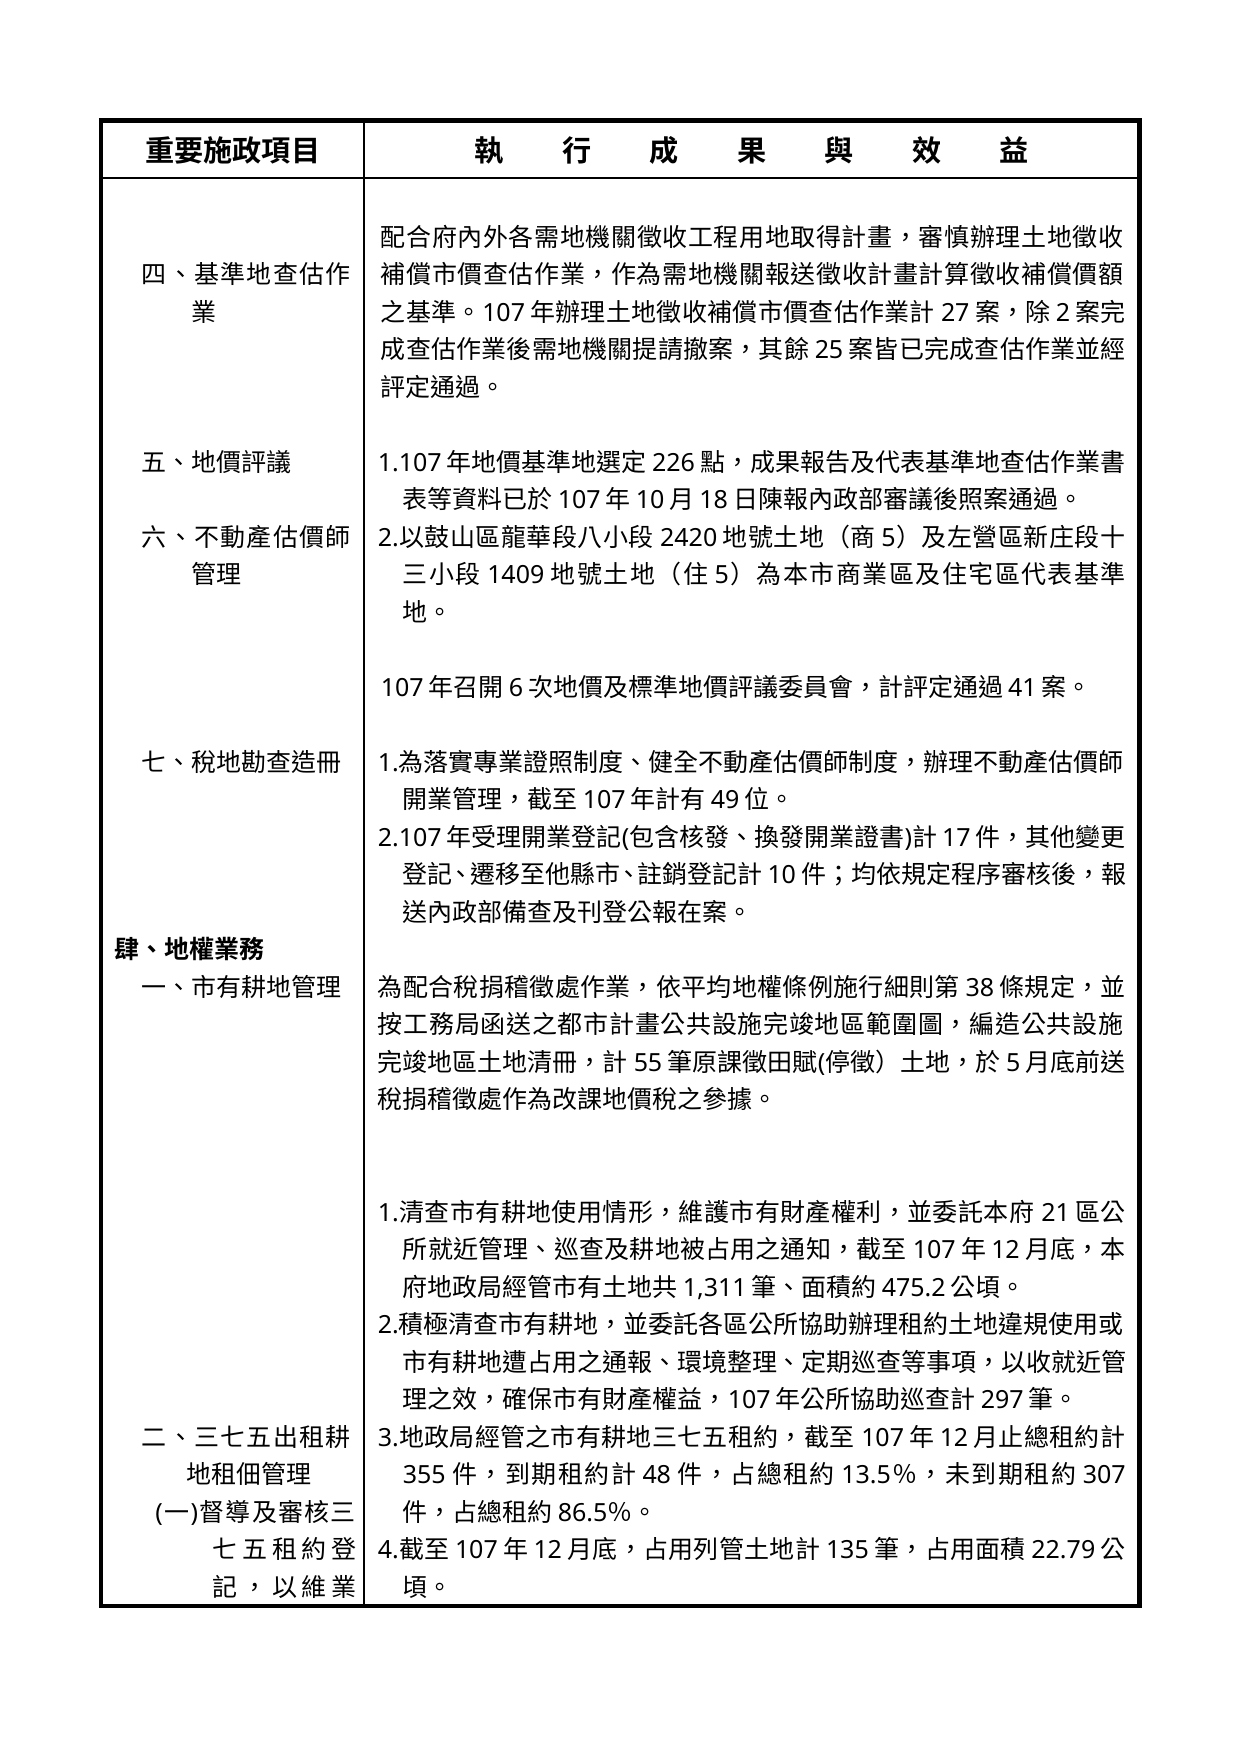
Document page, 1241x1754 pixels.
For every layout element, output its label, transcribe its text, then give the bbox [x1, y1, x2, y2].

table_cell 四、基準地查估作業 五、地價評議 六、不動產估價師管理 七、稅地勘查造冊 肆、地權業務 一、市有耕地管理 二、三七五出租耕地租佃管理 (一)督導及審核三七五租約登記，以維業 [103, 179, 363, 1604]
table_header 重要施政項目 [103, 123, 363, 177]
table_header 執 行 成 果 與 效 益 [365, 123, 1137, 177]
table_cell 1.為拓展地政為民服務高效優質理念，民眾可就近至本市任一地政事務所辦理簡易登記、抵押權全部類型、贈與、買賣及繼承等案件，方便省時。107年度計受理跨所申辦案件共82,071件。 2.定期查核各地政事務所土地登記業務，107年計查核3次，並加強督導地籍資料庫管理及地籍資料統計。 3.運用資訊技術，完成各項地籍資料掃描作業，建立跨所查詢機制，落實地政e化服務。107年受理線上調閱共5,193件，計38,471張。 4.建置「地籍異動即時通」系統，民眾可臨櫃或利用自然人憑證透過網路申請，達到防堵不法事件發生，107年共計受理1523人申請。 5.邀請專家、學者，積極辦理專業訓練講習，107年度共舉辦8場講習會。 1.設置不動產糾紛調處委員會，遴聘專業及公正人士，解決不動產糾紛事宜。 2.宣導民眾透過不動產糾紛調處，解決共有土地紛爭，提高共有土地利用效能，並疏減訟源。107年共受理5件不動產糾紛調處案。 1.執行地籍清理實施計畫，已完成14類土地之清查公告，土地計7,697筆，總完成清理比例達97.46%。 2.辦理地籍清理未能釐清權屬土地代為標售作業，至107年共計標脫112筆土地，總標出金額為新台幣1億2,466萬9,294元，達到健全地籍管理及促進土地利用之目標。 1.執行逾期未辦繼承登記土地列冊管理事項，健全地籍及促進地利。 107年列冊管理土地3,855筆、建物341棟。 2.積極宣導民眾辦理繼承登記，107年計到府訪查788件，訪查成功件數計675件；訪查後辦竣繼承及申請暫緩列冊管理件數計181件。 3.列冊管理期滿仍未辦理繼承登記之土地、建物移請國有財產署公開標售作業計土地857筆、建物24棟(戶)。 確切審視各地政事務所編報之各項地籍統計表報資料，並以網際網路傳送中央機關及本府主計處，隨時掌握統計資訊，俾利行政決策運用。 1.依土地法第20條規定，辦理外國人申請購置、移轉土地或設定土地權利案件之核准事項。 2.107年依法核准備查外國人購置及移轉土地權利共182件，其中核准外國人（含外商銀行）取得所有權案件計117件、土地142筆，建物121棟（戶）；核准移轉所有權案件65件、土地111筆，建物57棟（戶）。 1.受理大陸地區人民依「大陸地區人民在臺灣地區取得設定或移轉不動產物權許可辦法」申請購置、移轉土地等有關之申請事項，並陳轉內政部審核許可。 2.經內政部許可列冊管理大陸地區人民取得、設定或移轉不動產物權，共計130件、土地165筆、建物134棟。 1.截至107年止本市申請地政士開業登記計1,197人，登記助理員763人，地政士登記簽證人10人。 2.依地政士法第8條規定，開業執照有期限4年，期滿前應檢附証明文件申請換發或加註延長有效期限。107年受理申請開業執照核發及變更計687件、登記助理員備查計95件。 3.依地政士法規定執行查處作業，全年檢查（輔導）35人次，處以罰鍰5件，落實地政士專業證照制度，提昇地政士服務素質。 1.截至107年底申請不動產經紀業經營許可752家，設立備查622家，核發不動產經紀人證書1,144張。 2.107年受理申請本市不動產經紀業經營許可及變更計77件、不動產經紀業設立及變更備查計1,518件、不動產經紀人證書核發及換證計372件。 3.因應內政部訂定不動產經紀業個人資料檔案安全維護管理辦法，積極輔導業者依規定訂定個人資料檔案安全維護計畫並完成備查，截至107年底止，計輔導603件完成備查。 4.實地查核不動產經紀業執行業務情形，全年檢查159家次，處以罰鍰16件，落實人必歸業、業必歸會規定，取締非法，輔導合法業者依法執業，維護不動產交易安全。 積極協處成屋仲介消費爭議，促請業者妥適處理，主動檢查業者執業情形，107年共協處成屋仲介消費爭議申訴案80件，尚在辦理中9件，經協處及二次申訴調解結果計47件達成和解，化解消費糾紛，保護消費者權益。 1.內政部為健全租賃住宅市場，保障租賃當事人權益，發展租賃住宅服務業，訂有「租賃住宅市場發展及管理條例」並於106年12月27日公布、自107年6月27日開始施行，截至107年12月31日止，本市辦竣租賃住宅服務業許可家數計有66家，辦竣租賃住宅服務業登記並取得登記證者計有15家。 2.製作電子和紙本「租賃專法宣導摺頁」、電腦動畫及相關宣導品，透過本局網站、臉書粉絲專頁及高雄房地產億年旺網站等積極宣導，並透過電台媒體或大眾交通工具平面廣告積極向民眾宣導租賃專法新制。 3.於網頁建置「租賃新法專區」，彙整相關申請書件及法令供民眾自行下載參閱並派員至本市大專院校房東座談會、大樓住戶大會、重測說明會及原住民鄉等地，向民眾宣導。 1.網站建置「優質服務電子書櫥窗」，提供編製之「不動產交易安全參考手冊」、「不動產交易參考指南」、「不動產交易教戰手冊」等電子書，供民眾於線上閱讀，以提升民眾不動產交易常識，減少不動產消費糾紛，並響應政府無紙化政策之推行。 2.利用「高雄房地產億年旺網站」，不定期發表不動產專欄、刊登最新法令及不動產訊息，並免費提供民眾、業者線上刊登出售、租物件，促進不動產交易市場資訊透明化，提升不動產交易安全。 3.為不動產交易安全暨實價登錄政令宣導製作宣導品，於地政局舉辦之見證土地開發成果大型音樂會，及市府勞工局、大社區公所舉辦之大型活動設置宣導攤位發送民眾，現場提供專人諮詢，並提供不動產交易各類定型化契約書範本及實價登錄政令宣導摺頁供民眾索取，以達宣導之目的，另於市府消費者服務中心、不動產經紀業及地政士公會及本市各地政事務所放置上開宣導摺頁，以達多元宣導不動產交易資訊之目的。 4.推出「客製化地政快捷專車」服務，利用大樓區分所有權人會議、 重測說明會等活動中宣導租賃定型化契約相關內容，並於現場受理 民眾申請地籍異動即時通及地籍謄本住址隱匿服務。 1.107年度計有3次定期派員督導各地政事務所測量業務，檢核內外業之測量成果，發現缺失除當場督促改進，並製作查核報告函送各地政事務所改進，確保土地複丈成果精確性，提高服務品質並維護民眾權益。 2.加強宣導制式界標埋設，以利土地管理，減少糾紛。 1.訂定「高雄市加密控制點衛星定位測量作業手冊」供辦理加密控制測量之依據。 2.訂定「高雄市政府地政局暨所屬機關地籍測量圖根管理維護要點，以規範地政事務所圖根補建作業。 3.督導各地政事務所以區、段為單位，全面清查所接管、補設、新建轄區內之三角點、精密導線點、GPS控制點、圖根點；並將年度圖根補建作業計畫（區段、數量），於補建當年度１月底前，報地政局備查。 4.為辦理本市加密控制測量，與國土測繪中心合作設立衛星基準站10站，並以資源分享方式共同建置本市E-GPS專用服務網。 5.督導各地政事務所訂定轄區內圖根點清理、維護及補建作業計畫，作有系統辦理，並利用數位相機拍照繪製點之記及完成建檔供作業使用。107年度計完成全市補建圖根計畫共計1077點。 6.依據國土測繪法第14條規定，要求各所針對轄區內永久測量標實地查對，作成記錄，發現有毀損或移動時，應報地政局及層報中央主管機關。 配合都市計畫公共設施及土地使用分區，辦理地籍逕為分割作業，107年共計辦理260案、土地筆數2,393筆。 使用光電式掃描繪圖機，取代傳統式晒圖設備，節省晒圖時間及儲存空間。 辦理土地分割、合併等地籍異動，同步更新維護全市數值化地籍資料庫。 107年度受理民眾申請地籍參考圖及建物測量成果圖謄本84,015件，116,798張、地籍參考圖56件164幅，多目標地籍參考圖176件、419幅。 107年度辦理鳳山區牛潮埔段、大社區保安段及橋頭區橋北段，共6,234筆土地，透過現況測量方式，解決地籍圖圖幅接合問題，達成整段圖籍整合及管理之目標，以解決圖簿不符情形，提高土地複丈成果品質。 1.107年度地籍圖重測計畫辦理面積計1,691公頃、10,896筆土地，實際完成面積1,791公頃、11,828筆土地，重測區範圍涵蓋內門、杉林、岡山、六龜、阿蓮、大樹、林園、大社、茂林等9行政區。 2.依據「土地法」、「地籍測量實施規則」等相關法令規定，調處土地重測經界糾紛，減少訴訟。 1.督導地政局所屬各地政事務所積極蒐集土地買賣價格或收益價格實例，107年蒐集買賣實例計3,349件、4,505筆；收益實例205件、233筆。 2.依各項影響地價因素積極檢討本市地價區段劃分之合理性，經通盤檢討後，劃分為11,090個地價區段。 3.編製108年公告土地現值評議表提請本市地價及標準地價評議委員會評議，108年全市公告土地現值平均調幅為0.33%，並如期於108年1月1日公告。 107年4月及10月編製各使用分區面積及平均區段地價表、地價指數動態分析及環比指數表等，報送內政部據以編製當期都市地區地價指數成果，並分別於每年1月15日及7月15日定期發布。本市107年第1期及第2期地價總指數分別為99.99%及100.19%，分別較上期下跌0.01％及上漲0.19％。 定期彙整不動產成交案件實際資訊申報資料報送內政部辦理揭露公布，俾供民眾查閱，107年計報送36,970件，揭露率95.23%。 配合府內外各需地機關徵收工程用地取得計畫，審慎辦理土地徵收補償市價查估作業，作為需地機關報送徵收計畫計算徵收補償價額之基準。107年辦理土地徵收補償市價查估作業計27案，除2案完成查估作業後需地機關提請撤案，其餘25案皆已完成查估作業並經評定通過。 1.107年地價基準地選定226點，成果報告及代表基準地查估作業書表等資料已於107年10月18日陳報內政部審議後照案通過。 2.以鼓山區龍華段八小段2420地號土地（商5）及左營區新庄段十三小段1409地號土地（住5）為本市商業區及住宅區代表基準地。 107年召開6次地價及標準地價評議委員會，計評定通過41案。 1.為落實專業證照制度、健全不動產估價師制度，辦理不動產估價師開業管理，截至107年計有49位。 2.107年受理開業登記(包含核發、換發開業證書)計17件，其他變更登記、遷移至他縣市、註銷登記計10件；均依規定程序審核後，報送內政部備查及刊登公報在案。 為配合稅捐稽徵處作業，依平均地權條例施行細則第38條規定，並按工務局函送之都市計畫公共設施完竣地區範圍圖，編造公共設施完竣地區土地清冊，計55筆原課徵田賦(停徵）土地，於5月底前送稅捐稽徵處作為改課地價稅之參據。 1.清查市有耕地使用情形，維護市有財產權利，並委託本府21區公所就近管理、巡查及耕地被占用之通知，截至107年12月底，本府地政局經管市有土地共1,311筆、面積約475.2公頃。 2.積極清查市有耕地，並委託各區公所協助辦理租約土地違規使用或市有耕地遭占用之通報、環境整理、定期巡查等事項，以收就近管理之效，確保市有財產權益，107年公所協助巡查計297筆。 3.地政局經管之市有耕地三七五租約，截至107年12月止總租約計355件，到期租約計48件，占總租約13.5％，未到期租約307件，占總租約86.5％。 4.截至107年12月底，占用列管土地計135筆，占用面積22.79公頃。 1.督導各區公所辦理三七五減租業務情形，編印本市租佃登記工作手冊提供各區公所作業參考。107年度6月、12月實地查核各區公所租佃業務辦理情形。 2.受理各區公所陳報私人三七五租約之訂立、續訂、變更、終止、註銷、更正登記等案件之備查，107年審核三七五租約變更登記（含部份終止）計161件，終止及註銷登記案件計24件，更正登記案件計7件，總計192件。 3.截至107年底各區公所登記有案之私有耕地三七五租約共978件、土地1,744筆、面積321.8145公頃，租約件數較去年減少24件、土地減少43筆、面積減少8.8724公頃。 1.列席指導各區公所召開之耕地租佃調解會議，化解爭議維護租佃雙方權益， 107年各區公所總計召開4場調解會議，調解租佃爭議3案(其中1案召開2次)，調解結果2案成立，1案不成立移本府租佃委員會進行調處。 2.107年本府耕地租佃委員會計召開調處會議1場，調處租佃爭議案件計3案，調處結果3案不成立。已移請法院審理。 完成本市土地法第14條第1項各款不得私有土地之劃設及公告作業，其中第8款公告期間台糖公司提出異議，已就疑義部分函請主管機關內政部查復。 1.107年度計有3次督導查核各地政事務所編定業務，查核有無依相關法令規定及各項佐證資料落實編定異動作業，就查核發現之缺點，當場告知改進，並作成紀錄，分函各地政事務所，列入下次查核重點。 2.針對更正編定案件，協助申請人函文稅捐單位、戶政單位、台電公司、工務局建管處提供相關佐證資料，以維護所有權人權益；針對變更編定案件，函文河川局、水利局、農田水利會、農業局提供相關審查意見，俾使土地所有權人據以申辦。 3.配合內政部公告實施「修正全國區域計畫」，辦理非都市土地使用分區劃定或檢討變更作業。 4.依據「非都市土地使用管制規則」、「非都市土地變更編定執行要點」、「製定非都市土地使用分區圖及編定各種使用地作業須知」辦理編定作業，總計編定非都市土地計415,019筆，面積合計約24.2433萬公頃。 1.應用「違反使用管制案件管理系統」針對違規使用查處案件加強後續追蹤列管工作，同時製作宣導海報並於網頁佈告欄建置「非都市土地違反使用管制宣導」簡報，提升市民非都市土地合法使用觀念。 2.107年度依區域計畫法裁處之違規使用土地案件計有305件、土地436筆，面積60.050526公頃，罰鍰金額計新台幣2,260萬元整。 辦理府內外各需地機關公共設施用地取得作業，以強化公共建設，107年度徵收公共設施用地計12件、46筆、面積3.982502公頃。 配合各項市政建設，以撥用方式取得本市工程用地並完成囑託登記，配合各項公共建設，撥用取得本市工程用地並完成囑託登記，107年度辦理公地撥用計84件、476筆、面積36.196370公頃，另簡化撥用毋須報核案計19件、279筆、面積6.520566公頃。 1.建立地政局暨所屬12個地政事務所符合國際標準ISO 27001資安認證之地政資訊安全管理系統。持續定期赴各地政事務所查核資訊作業執行情形並執行電腦設備及網路環境之弱點掃瞄、網路流量監控、病毒防範等作業，資訊業務連續12年榮獲內政部全國地政資訊作業考評特優。 2.維運地政之應用系統及電腦設施，提昇資料庫作業管理品質，並辦理地政主機及資料庫回復演練作業，確保地政整合資料庫正確及安全效能。 3.配合資訊業務委辦作業、資訊系統開發及地籍圖資處理，舉辦地政資訊作業、通訊安全及地理資訊系統技術應用等研習訓練，並參與中央各項講習活動，培育地政資訊作業人員。 4.辦理「多目標地籍圖立體圖資建置計畫案」，持續擴增本市轄區內建物圖資之數值化建檔及三維地籍建物模型等圖資建置作業，107年完成鼓山區美術館地區與農16區段徵收區逾2,700筆建號之三維建物細緻塑模、本市「多目標地籍圖立體圖資查詢系統」之功能擴充及檢討三維地籍建物模型圖資內容等作業等。 5.辦理「地政及土地開發相關系統擴充建置案」，因應作業需要擴充增修地政整合系統、土地開發等系統功能，提升地政及土地開發管理作業成效；107年完成地政整合系統WEB版、個人化地政服務網、高雄實價網、土地徵收撥用作業系統等功能增修，及地政事務所延伸碼資料處理等作業。 6.107年接受內政部委辦「跨縣市收辦土地登記作業系統」開發暨「土地登記複丈地價地用電腦作業系統WEB版」維運管理案，完成跨縣市收辦土地登記作業環境建置作業，以提昇全國地政作業系統功能。 7.107年受內政部補助前瞻基礎建設「強化戶役地政基層機關資安防護及區域聯防計畫」，辦理107年度「地政資訊設備汰換暨地政資料移轉建置案」，完成地政局暨所屬機關地政資訊及資安設備汰換、地政作業主機及相關軟體建置、地政資料移轉建置等相關作業。 1.積極發展「台灣e網通－電傳資訊系統」、「全國地政電子謄本系統」電子商務平台，帶動全國地政電子商務服務，107年共增加市庫收入逾6,355萬元，創造本市地政網路服務營運利基。 2.舉辦地政電傳資訊系統及地政電子謄本系統作業工作會議，並召開行銷策略會議，印製宣導簡介及廣告海報，推廣使用增加營收。 3.提供民眾超商申領謄本、臨櫃申請本所及跨所及跨縣市謄本，推廣跨所申辦登記案件服務，並以簡訊通知案件辦理情形，提供更便民之跨所服務。 4.辦理「地政局暨所屬機關全球資訊網站功能增修作業案」，持續擴充網站對外服務功能，精進網站後台管理及強化網站資訊內容，以多元、便利及易用方式，提供資訊查詢、業務申辦等網路優質服務。 1.辦理「107年度地理資料倉儲系統暨共通平臺功能擴充案」，完成圖資更新、GIS分析應用系統改版、GIS共通應用平台功能擴充、地政及相關空間資料應用API等建置作業，以提供更完整地理資訊系統服務，與創建「高雄地圖網」及「高雄地籍圖資服務網」等便民服務系統，並於107年獲頒內政部「106年度TGOS加值應用及加盟節點績效評獎活動」之流通服務獎。 2.為支援土地開發管理作業，持續辦理「開發區影像建置工作案」，以無人飛行載具航拍技術建置本市開發區之高解析度空拍影像，107年完成本市70期、74期、77期、82期、84期、85期、92期、鳳青、鳳山五甲路東側農業區區段徵收、205兵工廠區段徵收區凱得街、42、68、69期、81期、87期、93期、94期、95期範圍等17處開發區正射影像建置作業，以支援土地開發相關作業。 3.為提升本市高中職學校於地理資訊方面之教學品質及增進學生對GIS之瞭解與實務應用經驗，101至107年委託國立高雄師範大學辦理高中職地理資訊系統講習與應用推廣作業。 4.參加台灣地理資訊學會「2018台灣地理資訊學會年會暨學術研討會」，辦理地政、土地開發及地理資訊應用成果展示 1.確實執行地籍資料電子處理作業，107年受理民眾申辦土地、建物登記28,470件，59,4500筆土地，33,2739棟建物，均能依限迅速辦結。 2.簡化作業流程，提高行政效率，實施簡易案件單一窗口作業，107年計辦理47,068件。 3.辦理土地建物登記謄本，隨到隨辦作業及核發跨所謄本，107年計受理30,730件，1,239,860張。 4.網路受理各類電子登記謄本申請，提供民眾便捷申請管道。 5.辦理跨所受理簡易登記及抵押權設定登記案件，提供便捷服務。 6.辦理核發英文不動產權利證明，提升為民服務績效，107年共受理84件，166張。 7.依地籍清理實施計畫清理時程表辦理各土地(建物)類型清查。 8.將信託專簿全數掃描建檔，確保資料永久保存。 9.辦理逾期未辦繼承到府訪查作業，維護繼承人權益及促進土地有效利用。 10.開辦內政部地政電子閘門作業-線上申辦案件作業。 11.提供抵押權塗銷登記隨案申請登記謄本便民服務措施。 1.土地複丈、建物測量收排件全面電腦化作業，開發各種作業系統，提升作業品質。 2.加強內部作業查核，消弭經界紛爭，確保民眾權益。 3.繼續執行地籍圖、建物平面圖謄本隨到隨發，及跨所核發作業。 4.建立建物平面圖掃描及圖檔數化資料。 5.強化外業精度，耐心聽取民眾意見，消弭經界紛爭。 6.網路受理土地鑑界案件申請，提供民眾多元申請管道。 7.提升複丈功能，節省測量作業時間。 8.掃描歷年土地複丈圖，建置索引檔，加強地籍圖資管理，縮短複丈作業時程。 9.107年度受理民眾申請土地複丈20,452件，45,296筆；建物測量19,934件，20,569筆。 1.登記、測量、地價等各類地籍圖冊，均指派專人管理、維護。 2.設置登記簿，人員進出地籍圖冊資料庫，須依規定登記。 3.辦理地籍資料總校對，維護資料之精確完整。 1.設置適當場所，提供民眾依據檔案法申請閱覽、抄錄檔案。 2.依據檔案法各項規定執行檔案管理。 3.辦理逾保存年限之檔案銷毀作業。 1.辦理公告土地現值調整及重新規定地價作業 (1)編製買賣、收益實例調查表、地價區段估價報告表及地價區段勘查表。 (2)劃分及檢討地價區段。 (3)編製地價評議表。 (4)編造土地現值表。 2.研究改進地價查估方法，提高估價精度。 (1)辦理地價指數查價作業並定期公告辦理成果。 (2)選派地價查估人員參加專業訓練。 (3)加強地價查核及地價區段檢討，提升估價精度。 (4)執行地價區段劃分系統，加強宗地地價查核，改進區段略圖等製作方式，提升作業效率。 (5)舉辦地價說明會，雙向溝通，俾期土地公告現值公平合理。 (6)辦理地價基準地選定查估作業，建立地價之衡量基準，促進合理地價之形成。 1.本重劃區總面積10.0194公頃，開發後可提供建築用地約5.5217公頃，無償取得公共設施用地約4.4977公頃。 2.土地分配及重劃工程業已完成，因中油公司尚未完成土壤污染改善，將於中油公司完成改善並經市府環保局解除管制後，辦理土地點交相關作業。 1.本重劃區總面積30.2185公頃，開發後可提供建築用地約18.5901公頃，無償取得公共設施用地約11.6284公頃。 2.全區土地已辦理標示變更登記，106年底前尚餘2筆工務局管有土地未完成點交。 3.重劃工程已完工，妨礙土地分配之地上物陸續拆除中。 4.本重劃區計40筆抵費地，107年標售5筆，尚餘15筆未標售。 1.本重劃區總面積8.0081公頃，開發後可提供建築用地約5.1984公頃，無償取得公共設施用地約2.8097公頃。 2.重劃計畫書106年7月6日公告期滿，重劃前後地價於107年6月20日本市地價及標準地價評議委員會107年第3次會議評議通過，107年11月12日辦理分配草案說明會。 3.107年9月5日決標予伸泰營造公司，108年1月2日開工，工期230工作天。 1.本重劃區總面積24.7438公頃，開發後可提供建築用地約15.9758公頃，無償取得公共設施用地約8.7680公頃。 2.本期土地分配結果業於107年4月1日公告期滿。 3.重劃工程106年2月18日開工，另地上物查估補償拆除持續作業中。 1.本重劃區總面積4.1224公頃，開發後可提供建築用地約3.4773公頃，無償取得公共設施用地約0.6451公頃。 2.私人土地及公共設施用地業於107年10月9日點交完竣，台糖公司土地分配異議尚在處理中。 1.本重劃區總面積34.1021公頃，開發後可提供建築用地19.3559公頃，無償取得公共設施用地14.7462公頃。 2.重劃工程於106年7月27日完工。 3.全區土地於106年11月辦竣重劃登記，並於107年5月完成土地點交。 4.本重劃區計28筆抵費地，107年標售1筆，尚餘26筆未標售。 1.本重劃區位於鼓山區，總面積1.5662公頃，開發後可提供建築用地0.8403公頃，無償取得公共設施用地0.7259公頃。 2.106年11月6日財務結算公告，107年5月16日成果報告經內政部備查。 1.本重劃區總面積9.0404公頃，開發後可提供建築用地約6.0300公頃，無償取得公共設施用地約3.0104公頃。 2.後續將配合周邊道路工程完工情形接續辦理土地點交作業。 1.本重劃區總面積8.2942公頃，開發後可提供建築用地約5.5131公頃，無償取得公共設施用地約2.7811公頃。 2.重劃工程106年11月9日開工，107年8月16日竣工。 3.107年12月18日通知點交，惟地主東南水泥要求，俟區外聯絡道路開闢後再行點交。 1.本重劃區總面積48.7800公頃，開發後可提供建築用地約28.7800公頃，無償取得公共設施用地約20公頃。 2.重劃計畫書分別於106年4月25日及107年1月12日報請內政部核定，內政部皆退請市府檢討，本案刻正辦理細部計畫個案變更，俟辦竣個案變更後，即研擬重劃計畫書重新報核。 3.環境影響評估報告書環保局106年2月9日備查，水土保持計畫書水利局106年4月18日核定。重劃工程基本設計書圖106年4月10日核定。工程細部設計書圖107年12月13日核定。 1.本重劃區總面積10.6661公頃，開發後可提供建築用地約7.1361 公頃，無償取得公共設施用地約3.53公頃。 2.僅2筆土地因訴訟案尚未點交，其餘皆辦竣土地交接。 3.本重劃區計10筆抵費地，107年標售6筆，尚餘3筆未標售。 1.本重劃區總面積7.0915公頃，開發後可提供建築用地約4.7020公頃，無償取得公共設施用地約2.3895公頃。 2.重劃工程106年5月19日開工，107年10月3日竣工。 1.本重劃區總面積7.9657公頃，開發後可提供建築用地約5.1762公頃，無償取得公共設施用地約2.7895公頃。 2.107年7月23日土地分配公告期滿。 3.目前辦理地上物拆遷補償查估及重劃工程施工中。 1.本重劃區總面積12.4036公頃，開發後可提供建築用地約7.9736公頃，無償取得公共設施用地約4.43公頃。 2.本期土地分配結果業於107年8月18日公告期滿。 3.重劃工程106年12月18日開工，預定108年2月底完工，並持續進行地上物拆遷補償查估作業中。 1.本重劃區總面積28.8800公頃，開發後可提供建築用地約17.5900公頃，無償取得公共設施用地約11.2900公頃。 2.重劃工程於106年7月7日開工，刻正配合欣欣市場遷移新建工程進度，積極進行重劃工程施工，並持續進行地上物拆遷補償查估作業中。 1.本重劃區總面積11.2125公頃，開發後可提供建築用地約5.3909公頃，無償取得公共設施用地約5.8216公頃。 2.市地重劃計畫書107年3月31日公告期滿。 3.重劃工程已於107年第4次道路交通安全督導會報審查通過，107年9月20日提送都市設計審議，辦理細部設計中。 1.本重劃區總面積23.25公頃，開發後可提供建築用地約10.83公頃，無償取得公共設施用地約12.42公頃。 2.土地分配結果107年1月26日公告期滿，107年12月12日辦理重劃後土地標示變更登記。 3.重劃工程106年9月26日開工，預定108年1月完工。 1.本重劃區總面積16.9067公頃，開發後可提供建築用地約11.2226公頃，無償取得公共設施用地約5.6841公頃。 2.重劃計畫書107年11月22日公告期滿。 3.目前辦理規劃設計作業中。 1.本重劃區總面積36.1064公頃，開發後可提供建築用地約28.4039公頃，河川區1.0639公頃，無償取得公共設施用地約6.6386公頃。 2.因水土保持計畫審查意見如滯洪量體不足、未考量截水溝、擋土牆用地等，均涉及都市計畫變更，故已先行暫緩水土保持及環評作業，另請都市發展局協助將所涉都市計畫變更事項納入後續通盤檢討。 1.本重劃區總面積26.6017公頃，開發後可提供建築用地約20.1885公頃，無償取得公共設施用地約6.4132公頃。 2.重劃計畫書106年 4月12日公告期滿，並於106年3月22日召開土地所有權人說明會。 3.地上物拆遷補償查估及重劃工程規劃設計作業中。 1.本重劃區總面積15.8895公頃，開發後可提供建築用地約10.8183公頃，無償取得公共設施用地約5.0712公頃。 2.107年7月9日召開高雄市政府市地重劃及區段徵收會第11次會議審議通過本重劃區重劃前土地位於共同負擔公共設施用地，重劃後土地調配位置案。107年12月12日召開土地分配草案說明會，現正積極辦理土地分配結果公告等相關作業。 3.重劃工程於106年11月發包及地上物查估補償拆除作業中，並預計於108年12月底完工。 1.本重劃區總面積20.2734公頃，開發後可提供建築用地約12.3156公頃，無償取得公共設施用地約7.9547公頃，河道用地0.0031公頃。 2.重劃計畫書108年1月18日公告期滿。 3.目前辦理工程規劃設計作業中。 1.本重劃區總面積10.0082公頃，開發後可提供建築用地約5.8832公頃，無償取得公共設施用地4.1250公頃。 2.重劃計畫書108年1月18日公告期滿。 3.目前辦理工程規劃設計作業中。 1.本重劃區總面積約4.8949公頃，開發後可提供建築用地約3.1817公頃，無償取得公共設施用地約1.7132公頃。 2.內政部於105年3月8日召開內政部都市計畫委員會第870次會議，會議決議：准照本府所提變更方案通過。 3.於107年11月27日完成重劃範圍勘定。 4.教育局刻正辦理文小六用地廢止徵收作業中。 1.本重劃區總面積3.4587公頃，開發後可提供建築用地約2.2793公頃，無償取得公共設施用地約1.1794公頃。 2.都市計畫書、圖說明會及公開展覽期間，尚有人陳案對本區計畫內容有異議，內政部營建署於107年3月13日召開內政部都市計畫委員會第918次會議，會議決議：准照本府研析意見（人陳意見不予採納，維持原補辦公展草案）通過，本案教育部刻正辦理文高用地廢止徵收作業，俟完成廢止徵收後，再行辦理市地重劃相關作業。 1.本重劃區總面積3.0856公頃，開發後可提供建築用地約1.4895公頃，無償取得公共設施用地約1.5961公頃。 2.本府於107年8月31日召開土地所有權人座談會暨徵求同意，並於107年12月11日提本府區段徵收及市地重劃會審議重劃計畫書通過後，隨即於107年12月17號檢送本案重劃計畫書提請內政部審議。 1.本區總面積97.1622公頃，開發後可提供建築用地約58.1070公頃，無償取得公共設施用地39.0552公頃。 2.106年9月28日函請都市發展局配合辦理檢討都市計畫，都發局業於107年9月18日與廠商簽約，後續配合期程審核區徵公益性及必要性評估報告。 1.本區總面積91.7224公頃，開發後可提供建築用地約55.0338公頃，無償取得公共設施用地36.6886公頃。 2.本府都市發展局106年1月檢附修正後都市計畫書圖文件再次報請內政部都委會審議，該部退請本府確依104年9月11日該部聯合審查意見檢討辦理，刻由本府都市發展局研處中。 1.本區總面積58.3497公頃，開發後可提供建築用地約29.3009公頃，無償取得公共設施面積約29.0488公頃。 2.土地協議價購部分已完成，區段徵收公益性及必要性評估報告書，內政部於106年12月審議通過，持續辦理拆遷作業，區段徵收計畫業於107年5月31日經內政部核定，並於107年8月10日公告期滿，並逐年辦理作價款撥付作業，私有土地改良物業已公告補償並辦理拆遷，軍方土地改良物清冊於107年11月29日起至107年12月28日辦理公告作業。 1.本區總面積21.0891公頃，開發後可提供建築用地約12.6581公頃，無償取得公共設施面積約8.4310公頃。 2.本區都市計畫於106年8月17日 內政部都市計畫委員會召開專案小組聽取本府簡報「變更燕巢都市計畫（第四次通盤檢討）案」第3次會議，俟都市計畫完成法定程序後，即據以辦理後續區段徵收相關作業。 1.本區總面積73.7784公頃，開發後可提供建築用地約41.5033公頃，無償取得公共設施面積約32.2751公頃。 2.106年7月24日重新提報中央目的事業主管機關「內政部」會商相關主管機關審認燕巢大學城特定區建設計畫案為重大建設，並轉陳行政院核定後，再提送本案公益性及必要性評估報告，續行都市計畫變更程序。惟內政部於106年9月1日函復因涉及法令適用之認定疑義，俟釐清疑義後另行函復本府。 1.本區總面積108.7452公頃，本重劃區重劃後計有435筆耕地，8筆耕地因尚有行政訴訟案件暫緩辦理點交作業。 2.本重劃區計72筆抵費地暨零星集中土地，截至107年底計標脫58筆，尚餘14筆未標售。 1.為賡續辦理本市農地重劃區農水路改善作業，107年編列7,200萬元農水路維護管理預算，其中日常維護部分，提撥1,080萬元交相關區公所執行；個案改善部分，107年第一期共計68條農路。 2.107年農委會補助本市農地重劃區緊急農水路改善計畫經費補助款4,900萬元，本府自籌款9,333,334元，改善共計90條農路。 1.巡查抵費地及標售地，偏遠及易被占用土地，並加強巡視，排除公有土地被占用，維護巿有財產權益。 2.107年市地重劃及區段徵收開發區土地脫標62筆，金額達105.95億元，農地重劃區土地脫標8筆，金額達約1,346萬元。 3.107年度辦理第75、84期重劃區及大坪頂一號道路區段徵收區財務結算。 [365, 179, 1137, 1604]
